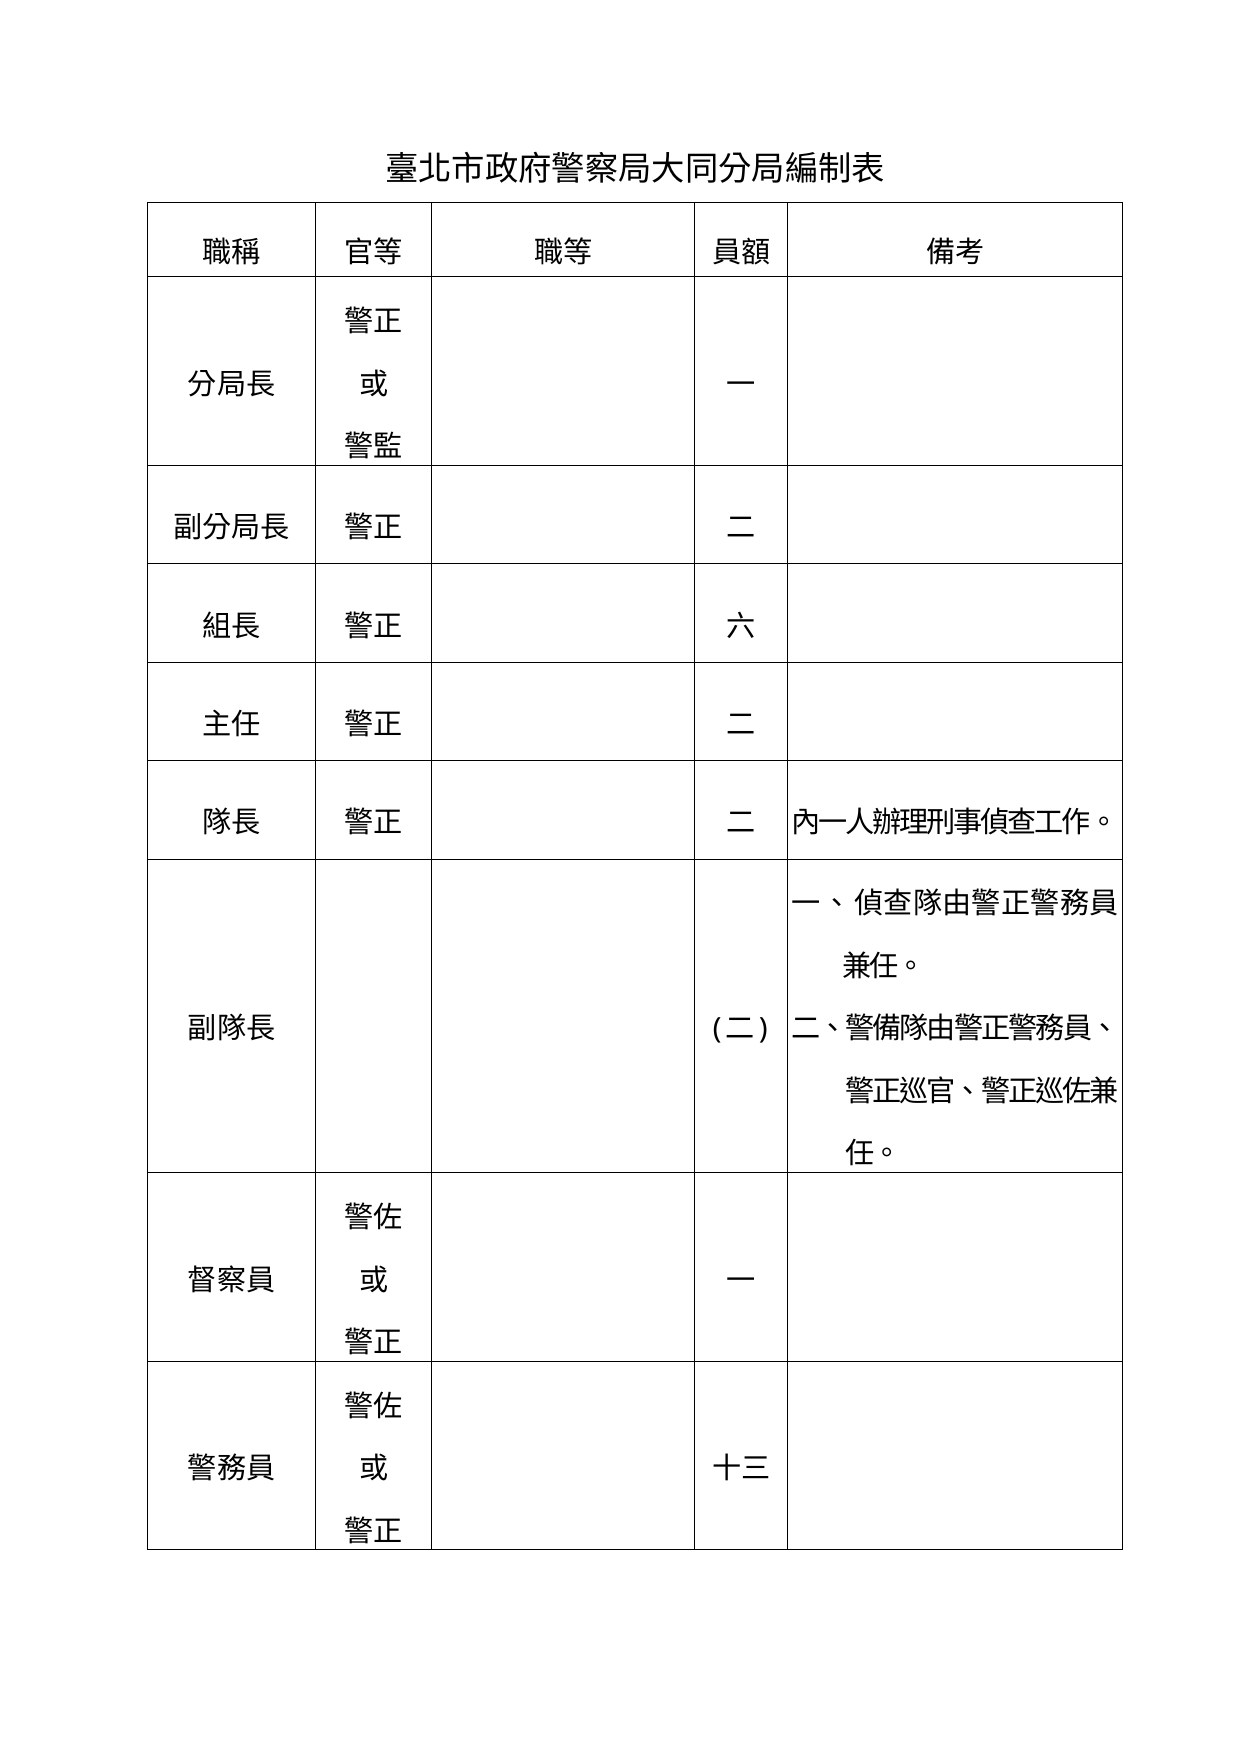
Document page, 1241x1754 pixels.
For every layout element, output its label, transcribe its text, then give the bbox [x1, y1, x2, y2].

table_cell [788, 1362, 1122, 1549]
table_cell 警正 [316, 663, 431, 760]
table_header 臺北市政府警察局大同分局編制表 [148, 109, 1122, 202]
table_cell 副分局長 [148, 466, 315, 563]
table_cell 警佐 或 警正 [316, 1362, 431, 1549]
table_cell [432, 564, 694, 662]
table_cell [316, 860, 431, 1172]
table_cell 警佐 或 警正 [316, 1173, 431, 1361]
table_cell 一 [695, 277, 787, 465]
table_cell 一 [695, 1173, 787, 1361]
table_cell 督察員 [148, 1173, 315, 1361]
table_cell 員額 [695, 203, 787, 276]
table_cell 備考 [788, 203, 1122, 276]
table_cell 十三 [695, 1362, 787, 1549]
table_cell 組長 [148, 564, 315, 662]
table_cell 警正 [316, 761, 431, 858]
table_cell 警正 [316, 466, 431, 563]
table_cell 警正 或 警監 [316, 277, 431, 465]
table_cell 二 [695, 663, 787, 760]
table_cell 內一人辦理刑事偵查工作。 [788, 761, 1122, 858]
table_cell [432, 663, 694, 760]
table_cell [432, 860, 694, 1172]
table_cell 二 [695, 466, 787, 563]
table_cell 警正 [316, 564, 431, 662]
table_cell [432, 1173, 694, 1361]
table_cell [432, 466, 694, 563]
table_cell [788, 277, 1122, 465]
table_cell [788, 1173, 1122, 1361]
table_cell 職等 [432, 203, 694, 276]
table_cell 隊長 [148, 761, 315, 858]
table_cell 主任 [148, 663, 315, 760]
table_cell 一、偵查隊由警正警務員兼任。 二、警備隊由警正警務員、警正巡官、警正巡佐兼任。 [788, 860, 1122, 1172]
table_cell [788, 663, 1122, 760]
table_cell 官等 [316, 203, 431, 276]
table_cell 分局長 [148, 277, 315, 465]
table_cell 六 [695, 564, 787, 662]
table_cell [788, 564, 1122, 662]
table_cell (二) [695, 860, 787, 1172]
table_cell 副隊長 [148, 860, 315, 1172]
table_cell [432, 277, 694, 465]
table_cell 警務員 [148, 1362, 315, 1549]
table_cell 職稱 [148, 203, 315, 276]
table_cell [432, 1362, 694, 1549]
table_cell [788, 466, 1122, 563]
table_cell [432, 761, 694, 858]
table_cell 二 [695, 761, 787, 858]
